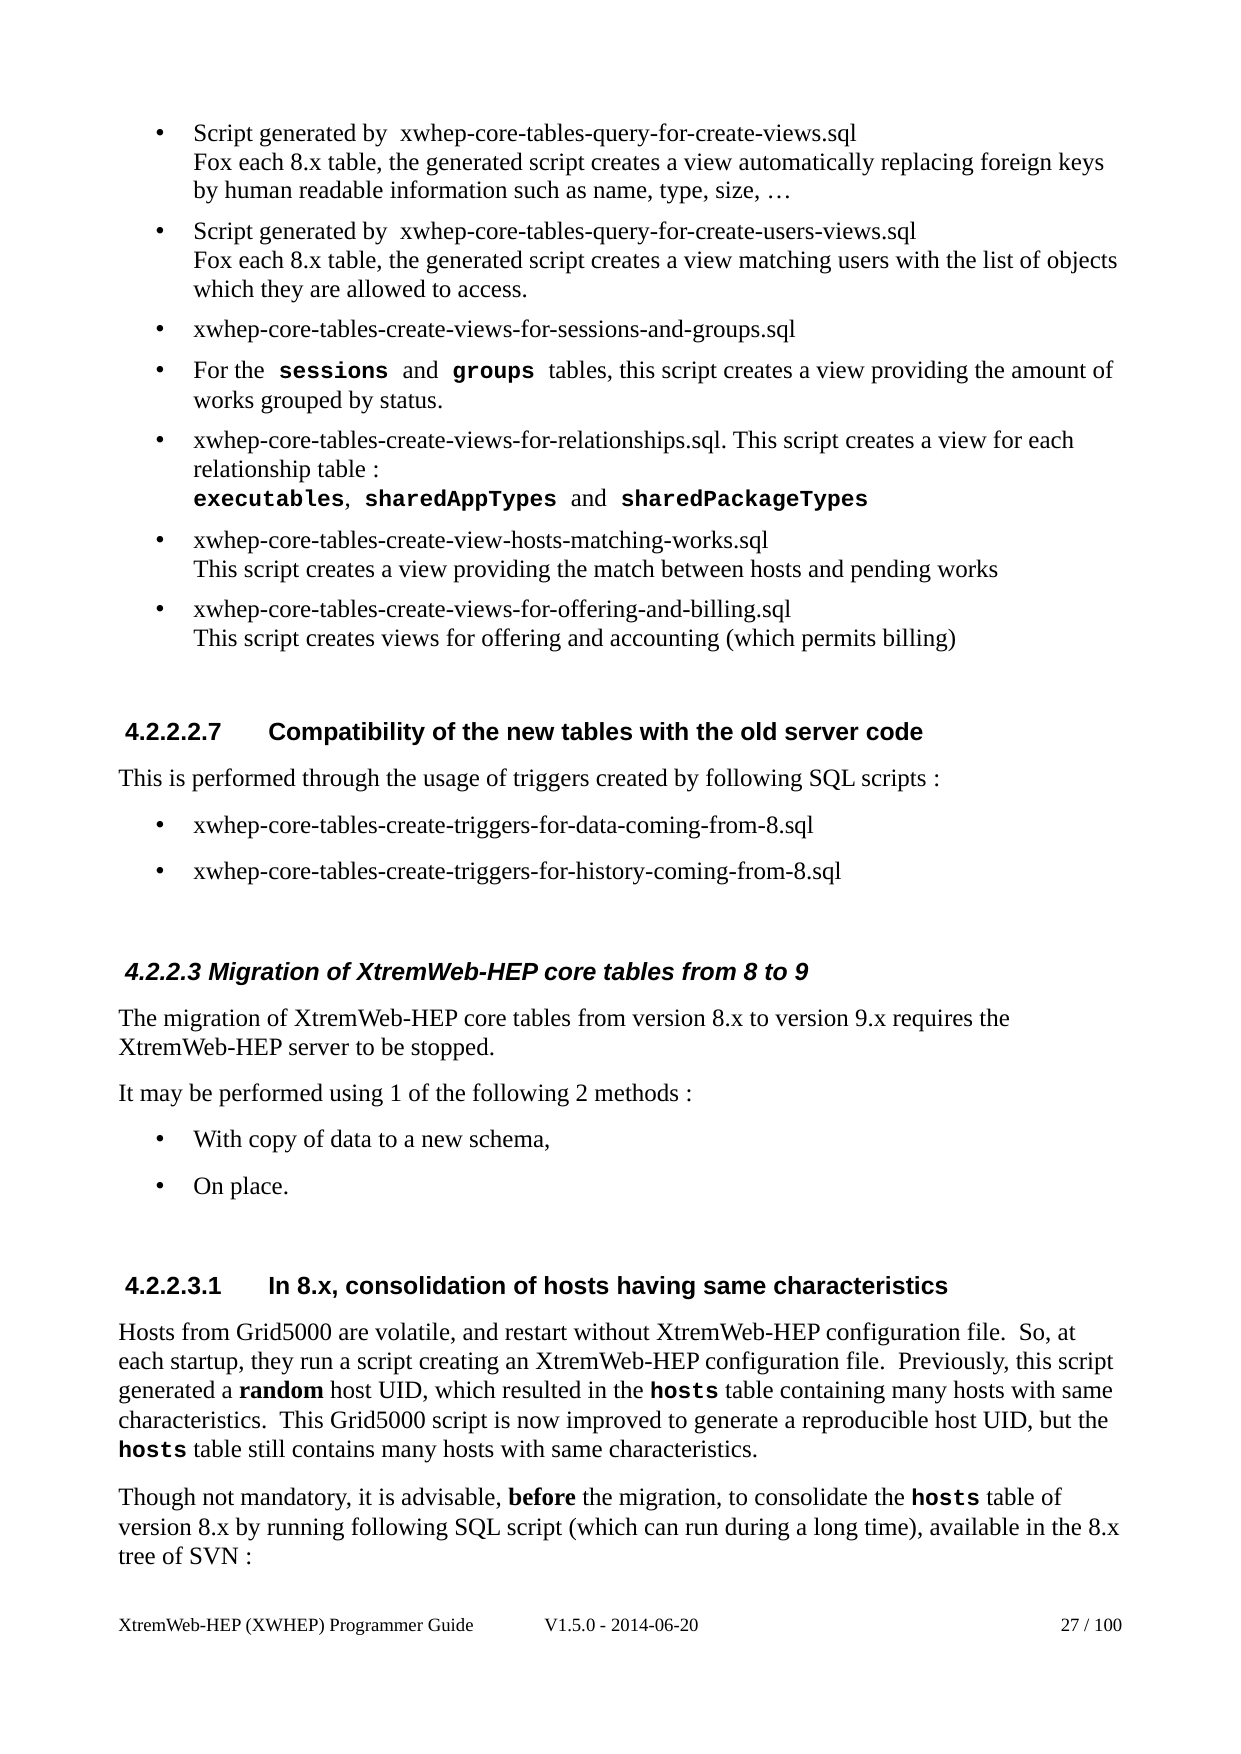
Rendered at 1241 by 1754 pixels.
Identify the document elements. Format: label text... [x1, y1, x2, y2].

list xwhep-core-tables-create-triggers-for-data-coming-from-8.sql [156, 810, 1122, 839]
list On place. [156, 1171, 1122, 1200]
list xwhep-core-tables-create-views-for-relationships.sql. This script creates a view for each relationship table : executables, sharedAppTypes and sharedPackageTypes [156, 425, 1122, 513]
list Script generated by xwhep-core-tables-query-for-create-users-views.sql Fox each 8.x table, the generated script creates a view matching users with the list of objects which they are allowed to access. [156, 216, 1122, 302]
text This is performed through the usage of triggers created by following SQL scripts : [118, 763, 1122, 792]
text Hosts from Grid5000 are volatile, and restart without XtremWeb-HEP configuration file. So, at each startup, they run a script creating an XtremWeb-HEP configuration file. Previously, this script generated a random host UID, which resulted in the hosts table containing many hosts with same characteristics. This Grid5000 script is now improved to generate a reprodu­cible host UID, but the hosts table still contains many hosts with same characteristics. [118, 1317, 1122, 1464]
text The migration of XtremWeb-HEP core tables from version 8.x to version 9.x requires the XtremWeb-HEP server to be stopped. [118, 1003, 1122, 1060]
text It may be performed using 1 of the following 2 methods : [118, 1078, 1122, 1107]
subtitle Migration of XtremWeb-HEP core tables from 8 to 9 [118, 957, 1122, 985]
subtitle In 8.x, consolidation of hosts having same characteristics [118, 1271, 1122, 1300]
list xwhep-core-tables-create-triggers-for-history-coming-from-8.sql [156, 856, 1122, 885]
subtitle Compatibility of the new tables with the old server code [118, 717, 1122, 746]
text Though not mandatory, it is advisable, before the migration, to consolidate the hosts table of version 8.x by running following SQL script (which can run during a long time), available in the 8.x tree of SVN : [118, 1482, 1122, 1569]
list xwhep-core-tables-create-view-hosts-matching-works.sql This script creates a view providing the match between hosts and pending works [156, 525, 1122, 582]
list xwhep-core-tables-create-views-for-sessions-and-groups.sql [156, 314, 1122, 343]
list xwhep-core-tables-create-views-for-offering-and-billing.sql This script creates views for offering and accounting (which permits billing) [156, 594, 1122, 652]
list Script generated by xwhep-core-tables-query-for-create-views.sql Fox each 8.x table, the generated script creates a view automatically replacing foreign keys by human readable information such as name, type, size, … [156, 118, 1122, 204]
list For the sessions and groups tables, this script creates a view providing the amount of works grouped by status. [156, 355, 1122, 414]
list With copy of data to a new schema, [156, 1124, 1122, 1153]
